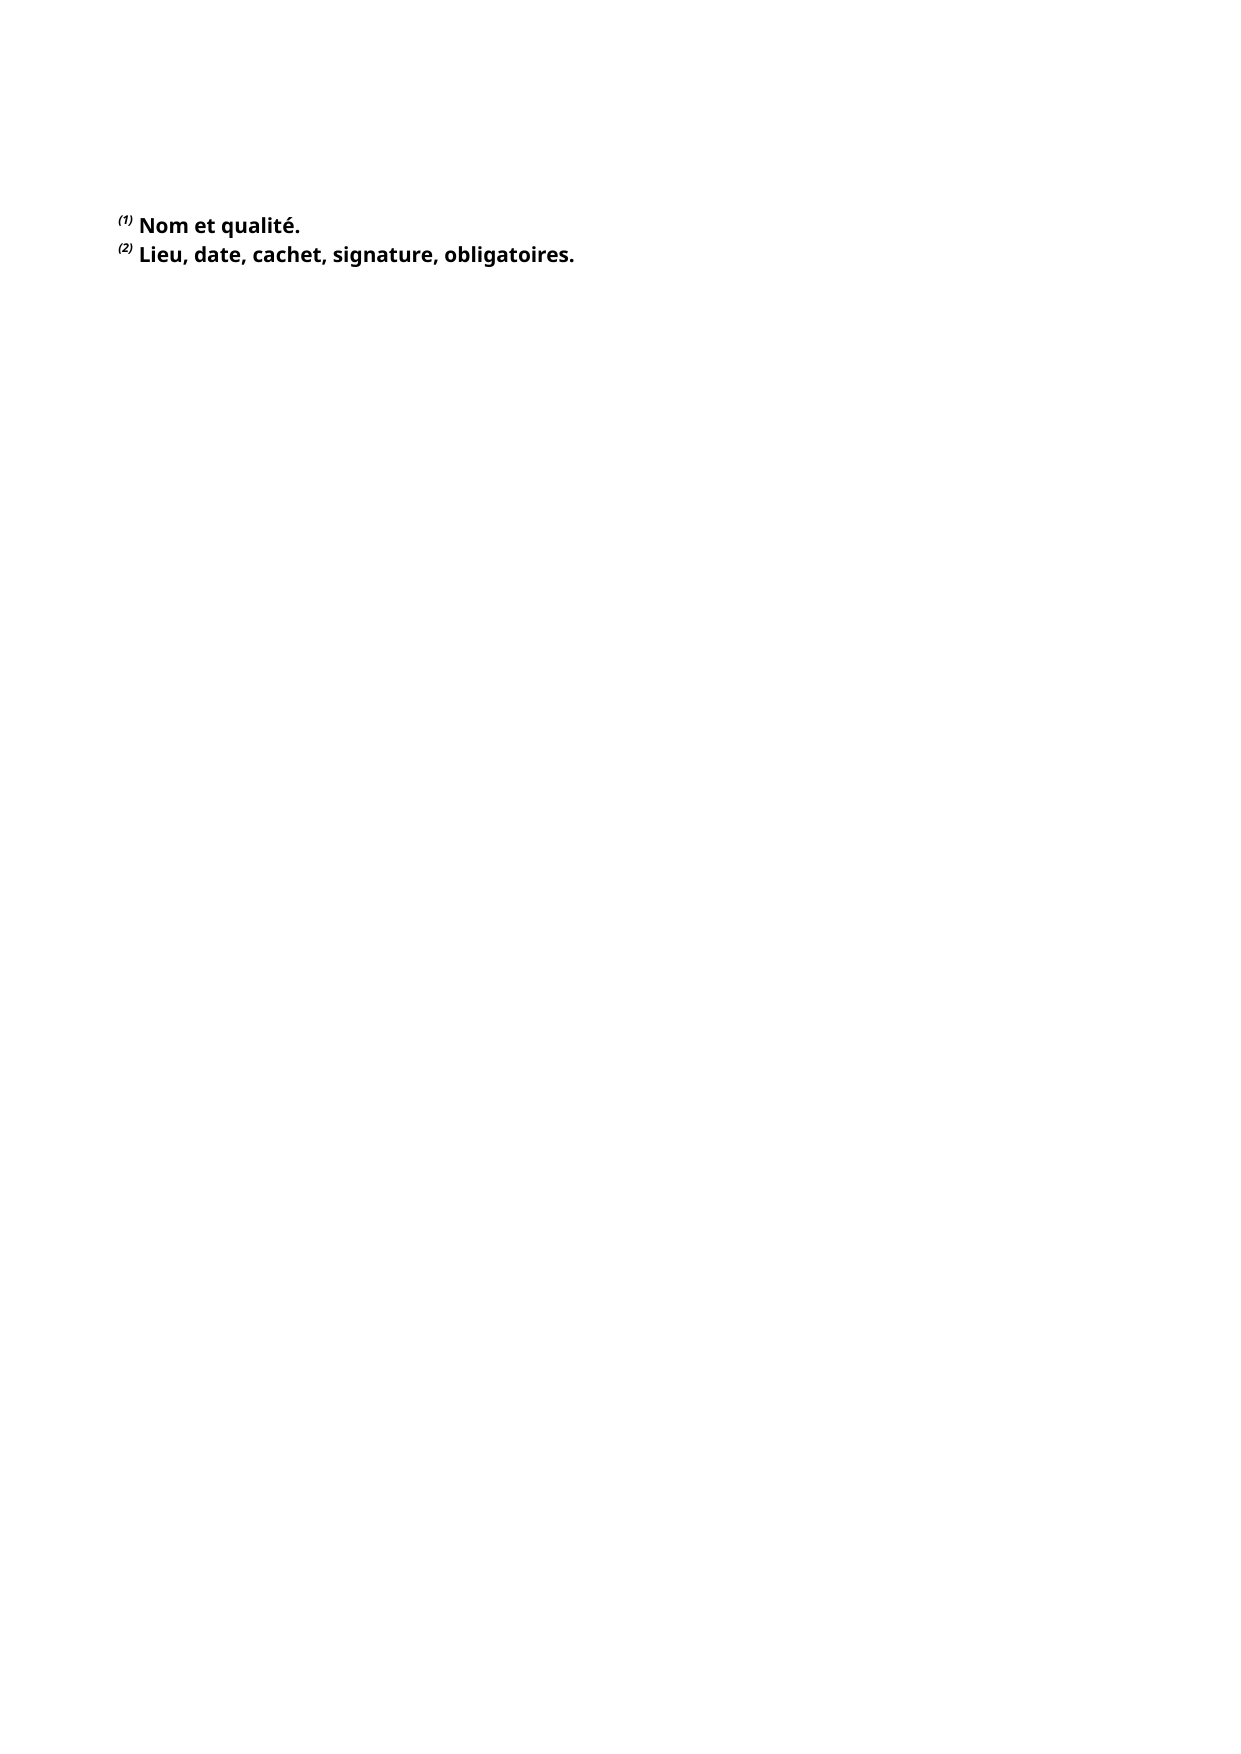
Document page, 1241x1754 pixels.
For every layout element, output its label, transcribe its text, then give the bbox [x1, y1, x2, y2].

text (1) Nom et qualité. [118, 212, 1122, 240]
text (2) Lieu, date, cachet, signature, obligatoires. [118, 240, 1122, 268]
